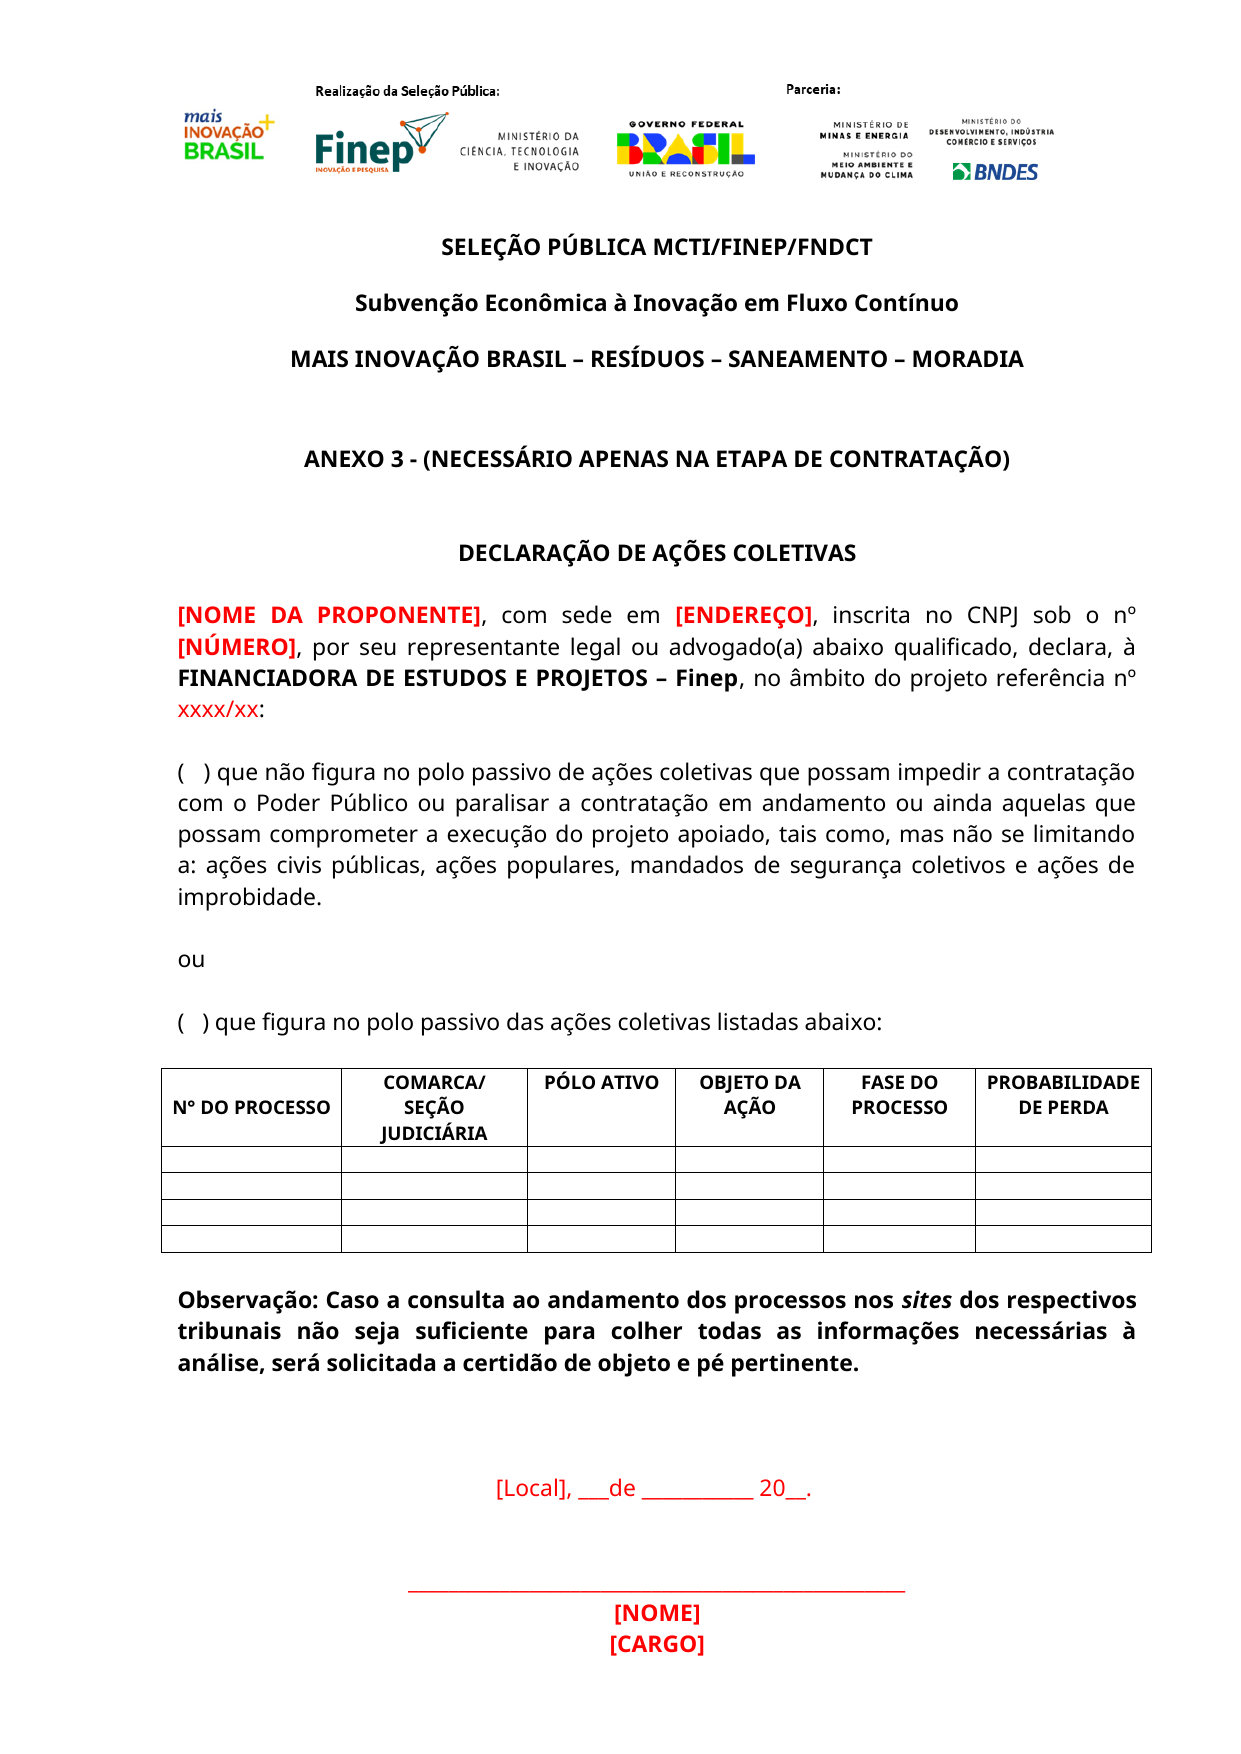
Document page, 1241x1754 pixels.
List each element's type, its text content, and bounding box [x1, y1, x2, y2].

table_header PROBABILIDADE DE PERDA [976, 1069, 1151, 1146]
text [NOME DA PROPONENTE], com sede em [ENDEREÇO], inscrita no CNPJ sob o nº [NÚMERO], por seu representante legal ou advogado(a) abaixo qualificado, declara, à FINANCIADORA DE ESTUDOS E PROJETOS – Finep, no âmbito do projeto referência nº xxxx/xx: [177, 599, 1137, 724]
table_cell [676, 1226, 823, 1252]
table_cell [676, 1147, 823, 1172]
table_cell [676, 1173, 823, 1199]
text ou [177, 943, 1137, 974]
text [NOME] [177, 1597, 1137, 1628]
text ( ) que figura no polo passivo das ações coletivas listadas abaixo: [177, 1005, 1137, 1037]
text _________________________________________________ [177, 1565, 1137, 1597]
table_cell [976, 1147, 1151, 1172]
text [Local], ___de ___________ 20__. [177, 1472, 1137, 1503]
text [CARGO] [177, 1628, 1137, 1659]
table_cell [824, 1173, 975, 1199]
table_header N° DO PROCESSO [162, 1069, 341, 1146]
text Observação: Caso a consulta ao andamento dos processos nos sites dos respectivos tribunais não seja suficiente para colher todas as informações necessárias à análise, será solicitada a certidão de objeto e pé pertinente. [177, 1284, 1137, 1378]
table_cell [976, 1226, 1151, 1252]
text ANEXO 3 - (NECESSÁRIO APENAS NA ETAPA DE CONTRATAÇÃO) [177, 443, 1137, 474]
text ( ) que não figura no polo passivo de ações coletivas que possam impedir a contratação com o Poder Público ou paralisar a contratação em andamento ou ainda aquelas que possam comprometer a execução do projeto apoiado, tais como, mas não se limitando a: ações civis públicas, ações populares, mandados de segurança coletivos e ações de improbidade. [177, 755, 1137, 912]
table_cell [162, 1226, 341, 1252]
table_header FASE DO PROCESSO [824, 1069, 975, 1146]
table_cell [676, 1200, 823, 1225]
table_cell [824, 1200, 975, 1225]
text DECLARAÇÃO DE AÇÕES COLETIVAS [177, 537, 1137, 568]
table_cell [528, 1173, 675, 1199]
table_cell [528, 1200, 675, 1225]
table_header PÓLO ATIVO [528, 1069, 675, 1146]
table_cell [162, 1147, 341, 1172]
table_cell [162, 1200, 341, 1225]
table_cell [976, 1200, 1151, 1225]
text Subvenção Econômica à Inovação em Fluxo Contínuo [177, 287, 1137, 318]
table_cell [824, 1147, 975, 1172]
table_cell [342, 1173, 527, 1199]
table_header COMARCA/ SEÇÃO JUDICIÁRIA [342, 1069, 527, 1146]
table_cell [342, 1147, 527, 1172]
table_cell [824, 1226, 975, 1252]
table_header OBJETO DA AÇÃO [676, 1069, 823, 1146]
table_cell [342, 1200, 527, 1225]
table_cell [976, 1173, 1151, 1199]
table_cell [528, 1226, 675, 1252]
table_cell [162, 1173, 341, 1199]
text SELEÇÃO PÚBLICA MCTI/FINEP/FNDCT [177, 230, 1137, 262]
table_cell [342, 1226, 527, 1252]
table_cell [528, 1147, 675, 1172]
text MAIS INOVAÇÃO BRASIL – RESÍDUOS – SANEAMENTO – MORADIA [177, 343, 1137, 374]
